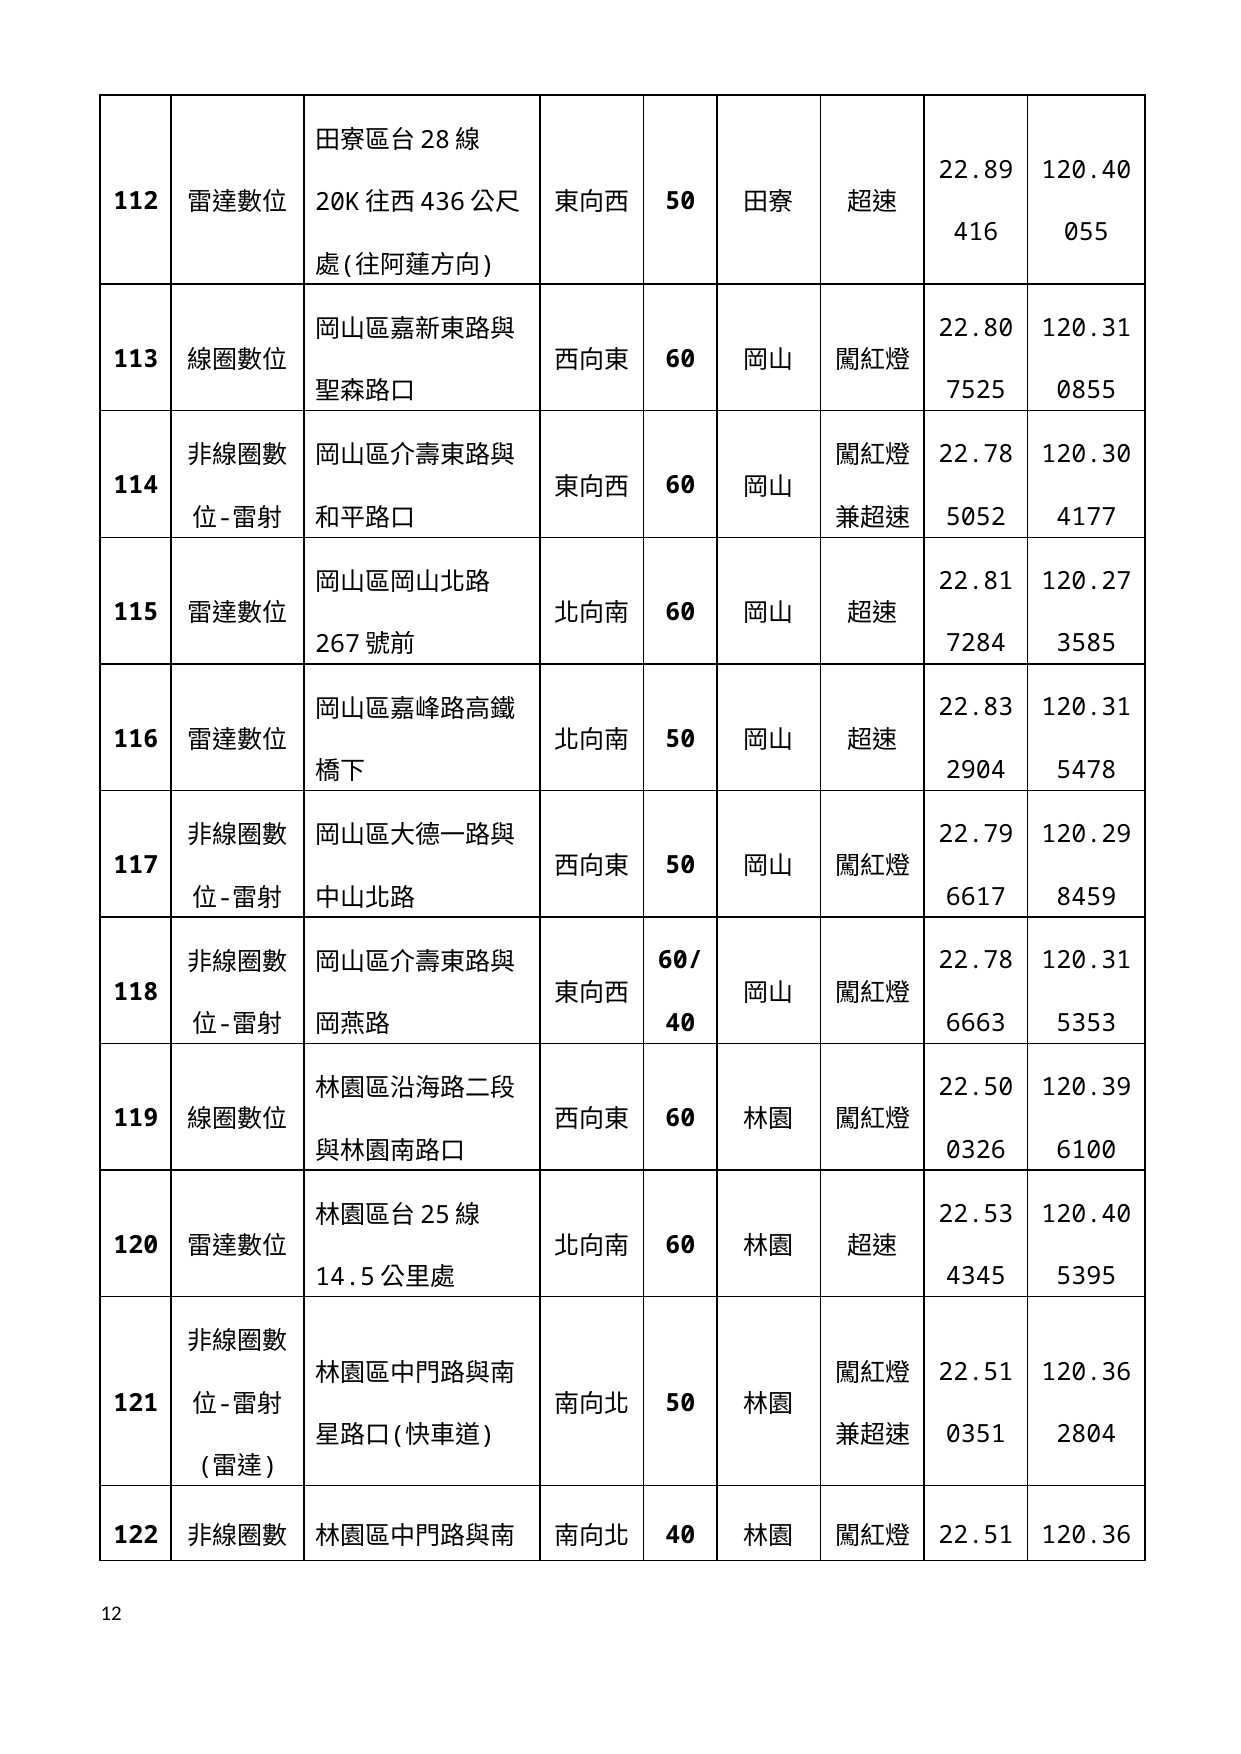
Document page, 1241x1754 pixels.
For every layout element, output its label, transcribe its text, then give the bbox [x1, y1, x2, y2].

table_cell 120.405395 [1028, 1171, 1144, 1296]
table_cell 岡山區岡山北路267號前 [305, 538, 539, 663]
table_cell 西向東 [541, 285, 643, 410]
table_cell 122 [101, 1486, 170, 1560]
table_cell 60 [644, 285, 716, 410]
table_cell 115 [101, 538, 170, 663]
table_cell 超速 [821, 96, 923, 283]
table_cell 田寮 [718, 96, 820, 283]
table_cell 林園區中門路與南星路口(快車道) [305, 1297, 539, 1485]
table_cell 岡山區介壽東路與和平路口 [305, 411, 539, 536]
table_cell 林園 [718, 1486, 820, 1560]
table_cell 林園區沿海路二段與林園南路口 [305, 1044, 539, 1169]
table_cell 田寮區台28線20K往西436公尺處(往阿蓮方向) [305, 96, 539, 283]
table_cell 雷達數位 [172, 538, 303, 663]
table_cell 50 [644, 665, 716, 789]
table_cell 60 [644, 538, 716, 663]
table_cell 50 [644, 791, 716, 916]
table_cell 岡山 [718, 538, 820, 663]
table_cell 雷達數位 [172, 1171, 303, 1296]
table_cell 雷達數位 [172, 96, 303, 283]
table_cell 22.51 [925, 1486, 1027, 1560]
table_cell 線圈數位 [172, 285, 303, 410]
table_cell 岡山區嘉新東路與聖森路口 [305, 285, 539, 410]
table_cell 南向北 [541, 1297, 643, 1485]
table_cell 林園區台25線14.5公里處 [305, 1171, 539, 1296]
table_cell 22.534345 [925, 1171, 1027, 1296]
table_cell 岡山 [718, 285, 820, 410]
table_cell 北向南 [541, 665, 643, 789]
table_cell 22.817284 [925, 538, 1027, 663]
table_cell 22.500326 [925, 1044, 1027, 1169]
table_cell 線圈數位 [172, 1044, 303, 1169]
table_cell 22.786663 [925, 918, 1027, 1043]
table_cell 117 [101, 791, 170, 916]
table_cell 岡山區嘉峰路高鐵橋下 [305, 665, 539, 789]
table_cell 60 [644, 1044, 716, 1169]
table_cell 闖紅燈兼超速 [821, 411, 923, 536]
table_cell 雷達數位 [172, 665, 303, 789]
table_cell 50 [644, 96, 716, 283]
table_cell 東向西 [541, 96, 643, 283]
table_cell 22.796617 [925, 791, 1027, 916]
table_cell 50 [644, 1297, 716, 1485]
table_cell 林園 [718, 1044, 820, 1169]
table_cell 岡山區大德一路與中山北路 [305, 791, 539, 916]
table_cell 岡山 [718, 665, 820, 789]
table_cell 120.298459 [1028, 791, 1144, 916]
table_cell 120.36 [1028, 1486, 1144, 1560]
table_cell 闖紅燈 [821, 285, 923, 410]
table_cell 非線圈數位-雷射 [172, 411, 303, 536]
table_cell 120.315478 [1028, 665, 1144, 789]
table_cell 40 [644, 1486, 716, 1560]
table_cell 120.315353 [1028, 918, 1144, 1043]
table_cell 22.807525 [925, 285, 1027, 410]
table_cell 60 [644, 411, 716, 536]
table_cell 闖紅燈 [821, 1486, 923, 1560]
table_cell 北向南 [541, 538, 643, 663]
table_cell 東向西 [541, 411, 643, 536]
table_cell 岡山 [718, 791, 820, 916]
table_cell 116 [101, 665, 170, 789]
table_cell 岡山 [718, 918, 820, 1043]
table_cell 西向東 [541, 1044, 643, 1169]
table_cell 闖紅燈 [821, 791, 923, 916]
table_cell 114 [101, 411, 170, 536]
table_cell 118 [101, 918, 170, 1043]
table_cell 120.273585 [1028, 538, 1144, 663]
table_cell 120.396100 [1028, 1044, 1144, 1169]
table_cell 非線圈數位-雷射 [172, 918, 303, 1043]
table_cell 超速 [821, 1171, 923, 1296]
table_cell 東向西 [541, 918, 643, 1043]
table_cell 120 [101, 1171, 170, 1296]
table_cell 林園 [718, 1171, 820, 1296]
table_cell 113 [101, 285, 170, 410]
table_cell 60 [644, 1171, 716, 1296]
table_cell 60/40 [644, 918, 716, 1043]
table_cell 超速 [821, 665, 923, 789]
table_cell 林園區中門路與南 [305, 1486, 539, 1560]
table_cell 闖紅燈兼超速 [821, 1297, 923, 1485]
table_cell 非線圈數 [172, 1486, 303, 1560]
table_cell 120.310855 [1028, 285, 1144, 410]
table_cell 120.304177 [1028, 411, 1144, 536]
table_cell 闖紅燈 [821, 1044, 923, 1169]
table_cell 22.510351 [925, 1297, 1027, 1485]
table_cell 22.832904 [925, 665, 1027, 789]
table_cell 岡山區介壽東路與岡燕路 [305, 918, 539, 1043]
table_cell 南向北 [541, 1486, 643, 1560]
table_cell 112 [101, 96, 170, 283]
table_cell 非線圈數位-雷射 [172, 791, 303, 916]
table_cell 120.362804 [1028, 1297, 1144, 1485]
table_cell 22.89416 [925, 96, 1027, 283]
table_cell 闖紅燈 [821, 918, 923, 1043]
table_cell 119 [101, 1044, 170, 1169]
table_cell 林園 [718, 1297, 820, 1485]
table_cell 非線圈數位-雷射(雷達) [172, 1297, 303, 1485]
table_cell 22.785052 [925, 411, 1027, 536]
table_cell 北向南 [541, 1171, 643, 1296]
table_cell 超速 [821, 538, 923, 663]
table_cell 岡山 [718, 411, 820, 536]
table_cell 120.40055 [1028, 96, 1144, 283]
table_cell 西向東 [541, 791, 643, 916]
table_cell 121 [101, 1297, 170, 1485]
